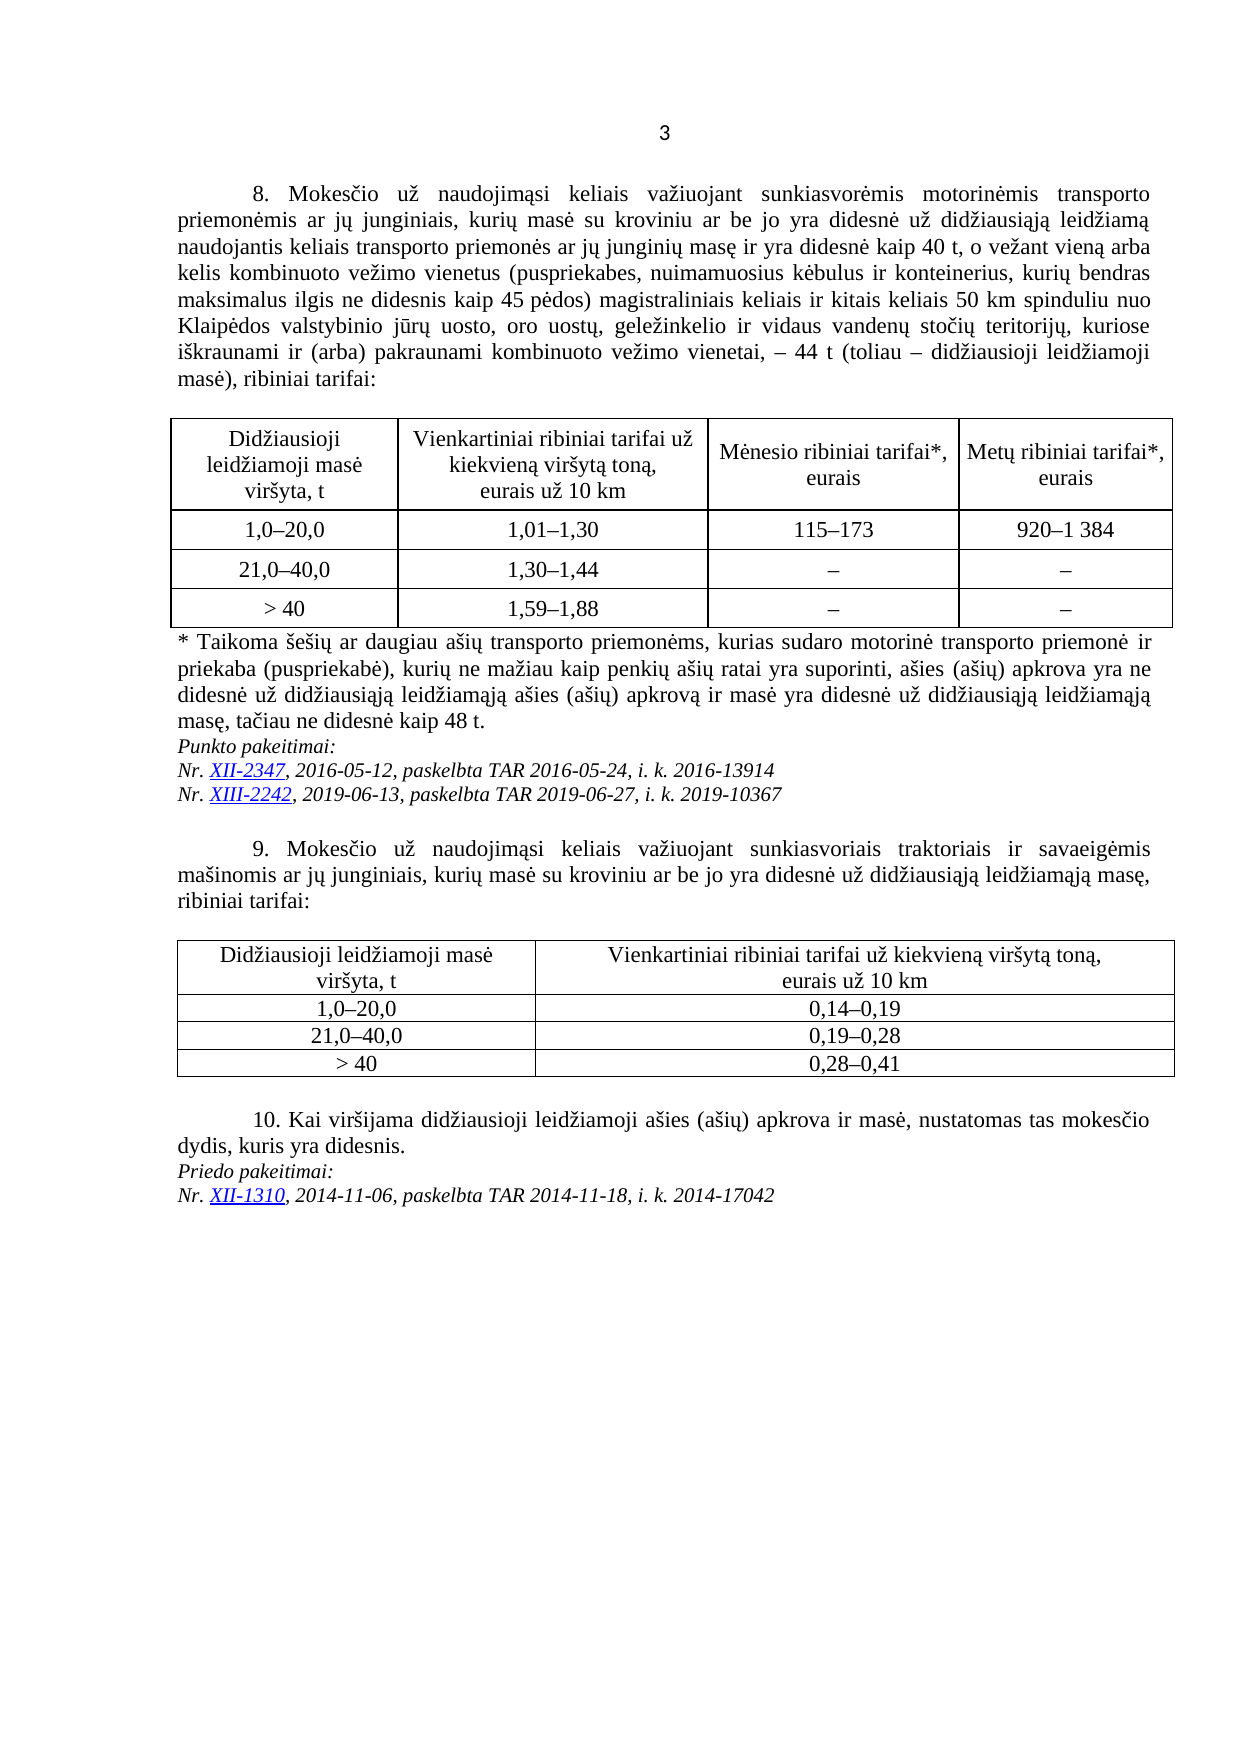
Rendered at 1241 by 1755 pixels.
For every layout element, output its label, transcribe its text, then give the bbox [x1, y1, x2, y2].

table_header Didžiausioji leidžiamoji masė viršyta, t [178, 941, 535, 994]
table_cell 1,59–1,88 [399, 589, 707, 627]
text Punkto pakeitimai: [177, 734, 1152, 758]
text 8. Mokesčio už naudojimąsi keliais važiuojant sunkiasvorėmis motorinėmis transporto priemonėmis ar jų junginiais, kurių masė su kroviniu ar be jo yra didesnė už didžiausiąją leidžiamą naudojantis keliais transporto priemonės ar jų junginių masę ir yra didesnė kaip 40 t, o vežant vieną arba kelis kombinuoto vežimo vienetus (puspriekabes, nuimamuosius kėbulus ir konteinerius, kurių bendras maksimalus ilgis ne didesnis kaip 45 pėdos) magistraliniais keliais ir kitais keliais 50 km spinduliu nuo Klaipėdos valstybinio jūrų uosto, oro uostų, geležinkelio ir vidaus vandenų stočių teritorijų, kuriose iškraunami ir (arba) pakraunami kombinuoto vežimo vienetai, – 44 t (toliau – didžiausioji leidžiamoji masė), ribiniai tarifai: [177, 180, 1152, 391]
table_header Didžiausioji leidžiamoji masė viršyta, t [172, 419, 397, 509]
table_cell 0,28–0,41 [536, 1050, 1174, 1076]
table_cell 1,30–1,44 [399, 550, 707, 588]
table_cell 0,19–0,28 [536, 1022, 1174, 1049]
table_header Metų ribiniai tarifai*, eurais [960, 419, 1172, 509]
text Nr. XII-1310, 2014-11-06, paskelbta TAR 2014-11-18, i. k. 2014-17042 [177, 1183, 1152, 1207]
text Nr. XIII-2242, 2019-06-13, paskelbta TAR 2019-06-27, i. k. 2019-10367 [177, 782, 1152, 806]
table_cell 21,0–40,0 [178, 1022, 535, 1049]
table_cell 115–173 [709, 511, 958, 548]
text Priedo pakeitimai: [177, 1158, 1152, 1183]
table_header Vienkartiniai ribiniai tarifai už kiekvieną viršytą toną, eurais už 10 km [399, 419, 707, 509]
table_cell > 40 [172, 589, 397, 627]
table_cell – [960, 550, 1172, 588]
table_cell > 40 [178, 1050, 535, 1076]
table_cell – [709, 550, 958, 588]
text 9. Mokesčio už naudojimąsi keliais važiuojant sunkiasvoriais traktoriais ir savaeigėmis mašinomis ar jų junginiais, kurių masė su kroviniu ar be jo yra didesnė už didžiausiąją leidžiamąją masę, ribiniai tarifai: [177, 835, 1152, 914]
table_cell 1,0–20,0 [172, 511, 397, 548]
table_cell 0,14–0,19 [536, 995, 1174, 1021]
text * Taikoma šešių ar daugiau ašių transporto priemonėms, kurias sudaro motorinė transporto priemonė ir priekaba (puspriekabė), kurių ne mažiau kaip penkių ašių ratai yra suporinti, ašies (ašių) apkrova yra ne didesnė už didžiausiąją leidžiamąją ašies (ašių) apkrovą ir masė yra didesnė už didžiausiąją leidžiamąją masę, tačiau ne didesnė kaip 48 t. [177, 628, 1152, 734]
table_cell 21,0–40,0 [172, 550, 397, 588]
text Nr. XII-2347, 2016-05-12, paskelbta TAR 2016-05-24, i. k. 2016-13914 [177, 758, 1152, 782]
table_cell – [960, 589, 1172, 627]
table_cell 920–1 384 [960, 511, 1172, 548]
table_header Mėnesio ribiniai tarifai*, eurais [709, 419, 958, 509]
text 10. Kai viršijama didžiausioji leidžiamoji ašies (ašių) apkrova ir masė, nustatomas tas mokesčio dydis, kuris yra didesnis. [177, 1106, 1152, 1158]
table_cell – [709, 589, 958, 627]
table_header Vienkartiniai ribiniai tarifai už kiekvieną viršytą toną, eurais už 10 km [536, 941, 1174, 994]
table_cell 1,01–1,30 [399, 511, 707, 548]
table_cell 1,0–20,0 [178, 995, 535, 1021]
